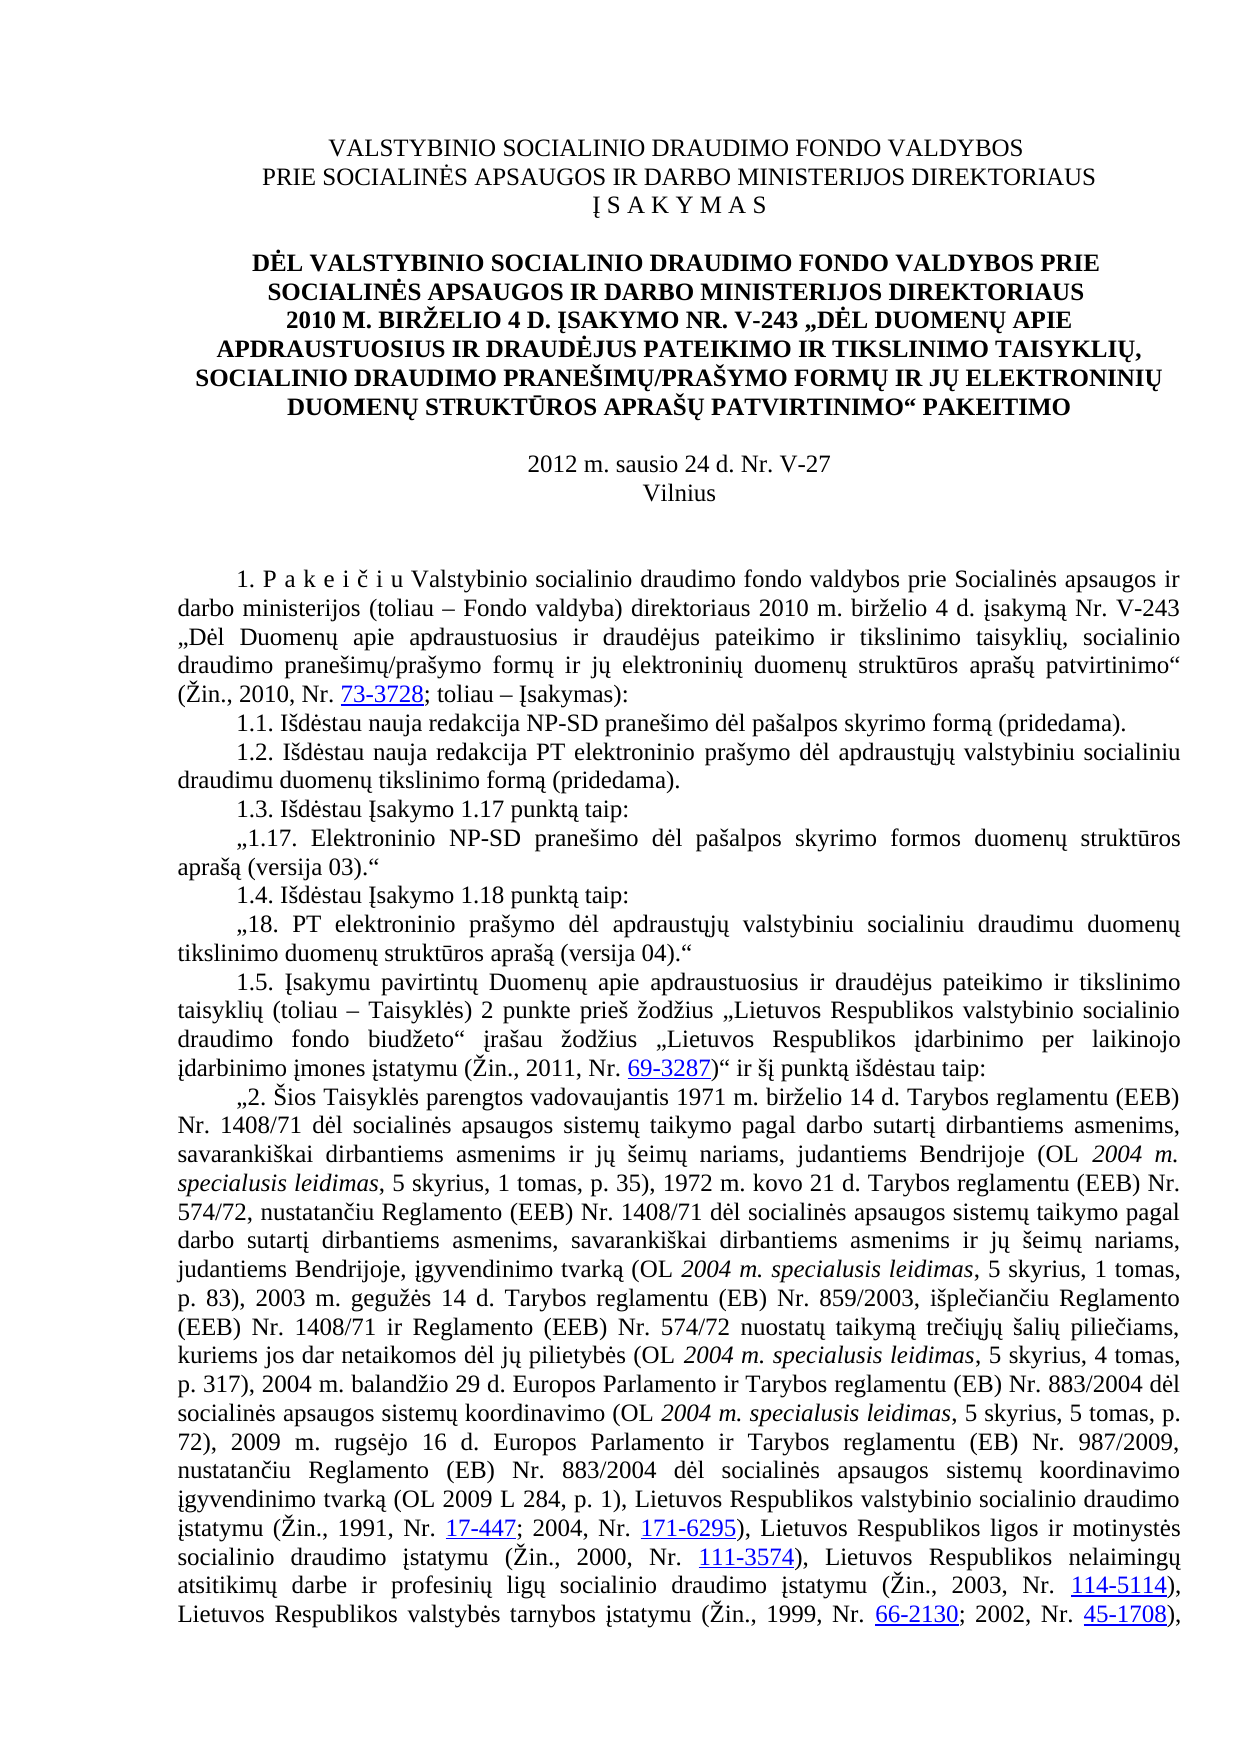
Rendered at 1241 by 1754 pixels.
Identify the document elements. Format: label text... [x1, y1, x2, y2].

text Į s a k y m a s [177, 190, 1181, 219]
text 1.4. Išdėstau Įsakymo 1.18 punktą taip: [177, 880, 1181, 909]
text „2. Šios Taisyklės parengtos vadovaujantis 1971 m. birželio 14 d. Tarybos reglamentu (EEB) Nr. 1408/71 dėl socialinės apsaugos sistemų taikymo pagal darbo sutartį dirbantiems asmenims, savarankiškai dirbantiems asmenims ir jų šeimų nariams, judantiems Bendrijoje (OL 2004 m. specialusis leidimas, 5 skyrius, 1 tomas, p. 35), 1972 m. kovo 21 d. Tarybos reglamentu (EEB) Nr. 574/72, nustatančiu Reglamento (EEB) Nr. 1408/71 dėl socialinės apsaugos sistemų taikymo pagal darbo sutartį dirbantiems asmenims, savarankiškai dirbantiems asmenims ir jų šeimų nariams, judantiems Bendrijoje, įgyvendinimo tvarką (OL 2004 m. specialusis leidimas, 5 skyrius, 1 tomas, p. 83), 2003 m. gegužės 14 d. Tarybos reglamentu (EB) Nr. 859/2003, išplečiančiu Reglamento (EEB) Nr. 1408/71 ir Reglamento (EEB) Nr. 574/72 nuostatų taikymą trečiųjų šalių piliečiams, kuriems jos dar netaikomos dėl jų pilietybės (OL 2004 m. specialusis leidimas, 5 skyrius, 4 tomas, p. 317), 2004 m. balandžio 29 d. Europos Parlamento ir Tarybos reglamentu (EB) Nr. 883/2004 dėl socialinės apsaugos sistemų koordinavimo (OL 2004 m. specialusis leidimas, 5 skyrius, 5 tomas, p. 72), 2009 m. rugsėjo 16 d. Europos Parlamento ir Tarybos reglamentu (EB) Nr. 987/2009, nustatančiu Reglamento (EB) Nr. 883/2004 dėl socialinės apsaugos sistemų koordinavimo įgyvendinimo tvarką (OL 2009 L 284, p. 1), Lietuvos Respublikos valstybinio socialinio draudimo įstatymu (Žin., 1991, Nr. 17-447; 2004, Nr. 171-6295), Lietuvos Respublikos ligos ir motinystės socialinio draudimo įstatymu (Žin., 2000, Nr. 111-3574), Lietuvos Respublikos nelaimingų atsitikimų darbe ir profesinių ligų socialinio draudimo įstatymu (Žin., 2003, Nr. 114-5114), Lietuvos Respublikos valstybės tarnybos įstatymu (Žin., 1999, Nr. 66-2130; 2002, Nr. 45-1708), [177, 1082, 1181, 1628]
text 1.3. Išdėstau Įsakymo 1.17 punktą taip: [177, 794, 1181, 823]
text 1.1. Išdėstau nauja redakcija NP-SD pranešimo dėl pašalpos skyrimo formą (pridedama). [177, 708, 1181, 737]
text 2012 m. sausio 24 d. Nr. V-27 [177, 449, 1181, 478]
text „18. PT elektroninio prašymo dėl apdraustųjų valstybiniu socialiniu draudimu duomenų tikslinimo duomenų struktūros aprašą (versija 04).“ [177, 909, 1181, 967]
text DĖL VALSTYBINIO SOCIALINIO DRAUDIMO FONDO VALDYBOS PRIE SOCIALINĖS APSAUGOS IR DARBO MINISTERIJOS DIREKTORIAUS 2010 M. BIRŽELIO 4 D. ĮSAKYMO Nr. V-243 „DĖL DUOMENŲ APIE APDRAUSTUOSIUS IR DRAUDĖJUS PATEIKIMO IR TIKSLINIMO TAISYKLIŲ, SOCIALINIO DRAUDIMO PRANEŠIMŲ/PRAŠYMO FORMŲ IR JŲ ELEKTRONINIŲ DUOMENŲ STRUKTŪROS APRAŠŲ PATVIRTINIMO“ PAKEITIMO [177, 248, 1181, 420]
text 1. P a k e i č i u Valstybinio socialinio draudimo fondo valdybos prie Socialinės apsaugos ir darbo ministerijos (toliau – Fondo valdyba) direktoriaus 2010 m. birželio 4 d. įsakymą Nr. V-243 „Dėl Duomenų apie apdraustuosius ir draudėjus pateikimo ir tikslinimo taisyklių, socialinio draudimo pranešimų/prašymo formų ir jų elektroninių duomenų struktūros aprašų patvirtinimo“ (Žin., 2010, Nr. 73-3728; toliau – Įsakymas): [177, 564, 1181, 708]
text 1.5. Įsakymu pavirtintų Duomenų apie apdraustuosius ir draudėjus pateikimo ir tikslinimo taisyklių (toliau – Taisyklės) 2 punkte prieš žodžius „Lietuvos Respublikos valstybinio socialinio draudimo fondo biudžeto“ įrašau žodžius „Lietuvos Respublikos įdarbinimo per laikinojo įdarbinimo įmones įstatymu (Žin., 2011, Nr. 69-3287)“ ir šį punktą išdėstau taip: [177, 967, 1181, 1082]
text Valstybinio socialinio draudimo fondo valdybos [177, 133, 1181, 162]
text „1.17. Elektroninio NP-SD pranešimo dėl pašalpos skyrimo formos duomenų struktūros aprašą (versija 03).“ [177, 823, 1181, 880]
text 1.2. Išdėstau nauja redakcija PT elektroninio prašymo dėl apdraustųjų valstybiniu socialiniu draudimu duomenų tikslinimo formą (pridedama). [177, 737, 1181, 794]
text Vilnius [177, 478, 1181, 507]
text prie Socialinės apsaugos ir darbo ministerijos DirektoriAus [177, 162, 1181, 190]
